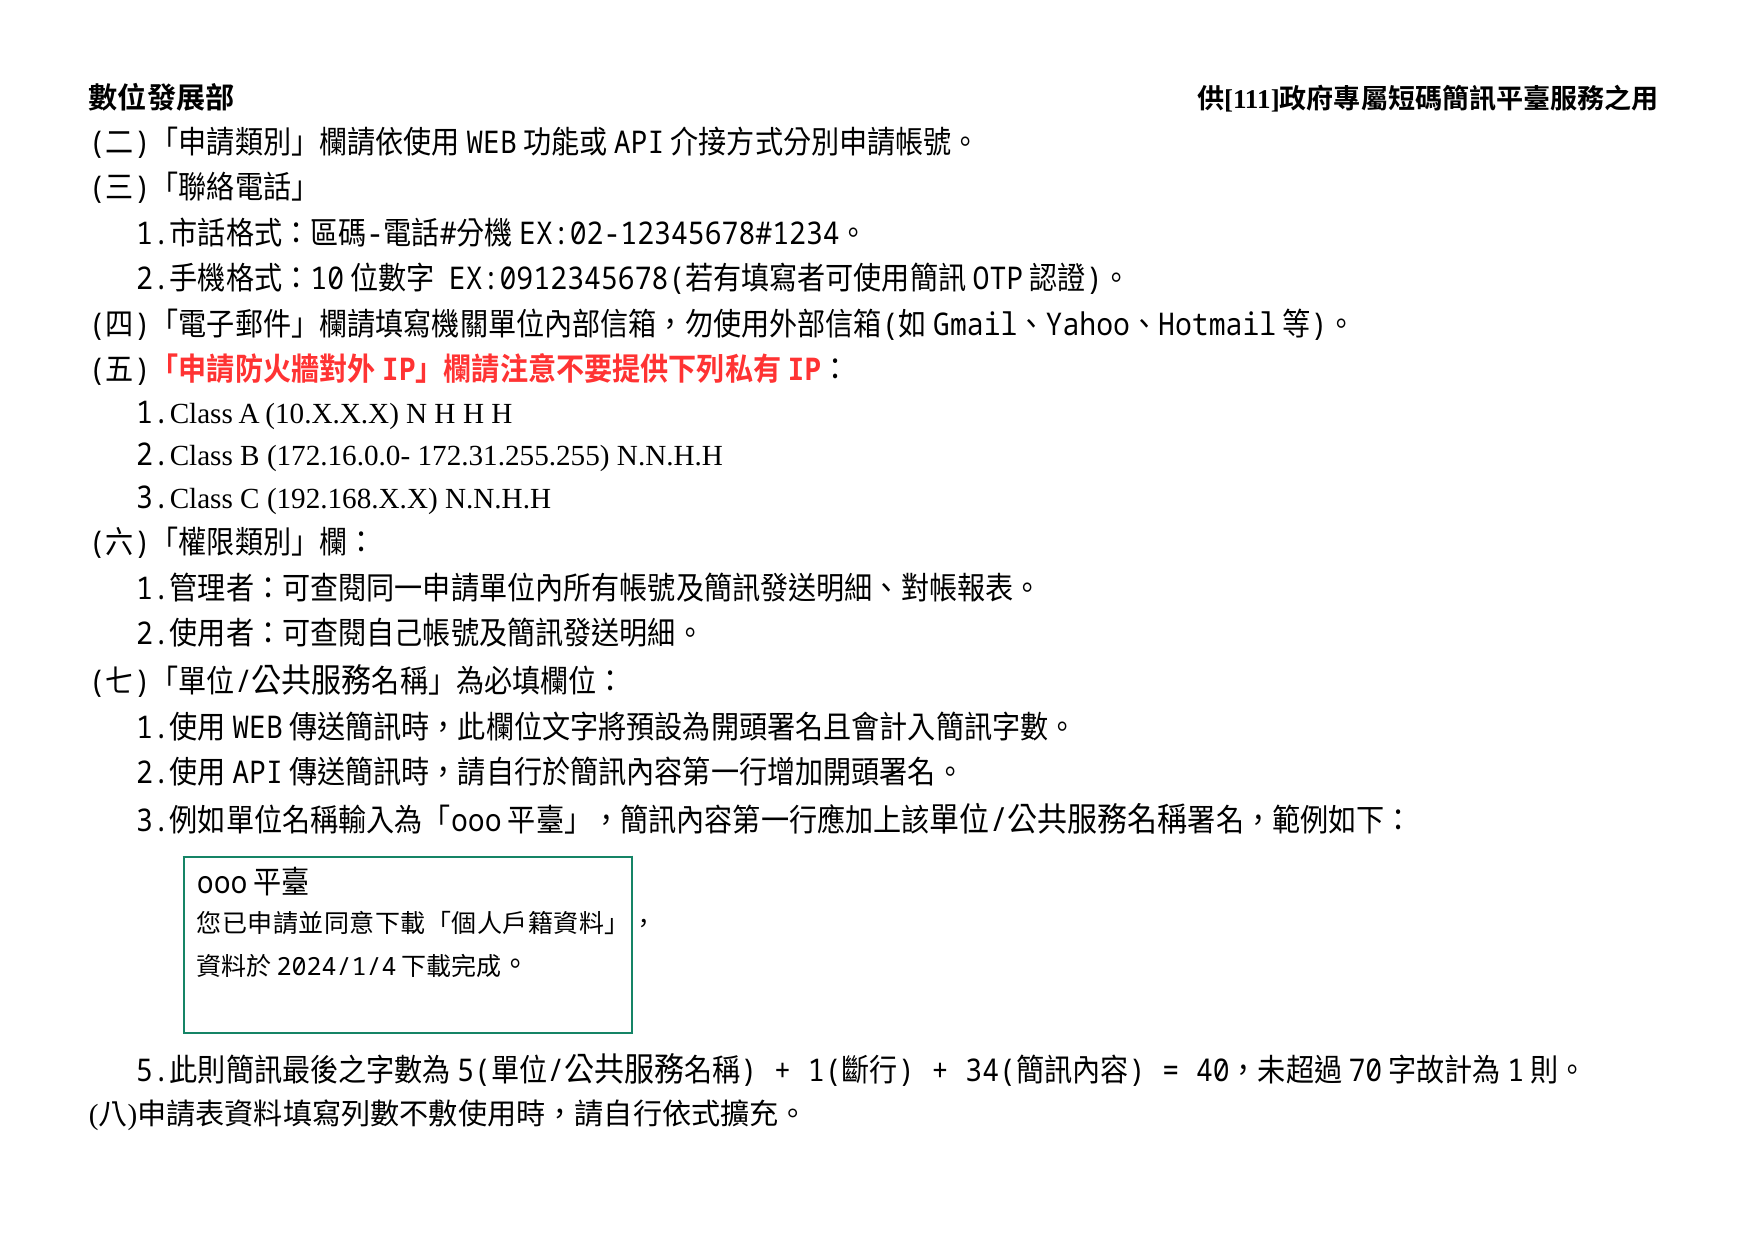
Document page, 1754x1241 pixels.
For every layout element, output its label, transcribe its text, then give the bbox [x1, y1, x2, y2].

text (八)申請表資料填寫列數不敷使用時，請自行依式擴充。 [88, 1091, 1665, 1133]
text 2.使用API傳送簡訊時，請自行於簡訊內容第一行增加開頭署名。 [136, 747, 1665, 793]
text (六)「權限類別」欄： [88, 518, 1665, 563]
text (二)「申請類別」欄請依使用WEB功能或API介接方式分別申請帳號。 [88, 117, 1665, 163]
text 1.市話格式：區碼-電話#分機EX:02-12345678#1234。 [136, 208, 1665, 253]
text (七)「單位/公共服務名稱」為必填欄位： [88, 654, 1665, 702]
text 您已申請並同意下載「個人戶籍資料」，資料於2024/1/4下載完成。 [196, 903, 631, 984]
text 2.使用者：可查閱自己帳號及簡訊發送明細。 [136, 608, 1665, 654]
text 5.此則簡訊最後之字數為5(單位/公共服務名稱) + 1(斷行) + 34(簡訊內容) = 40，未超過70字故計為1則。 [136, 1043, 1665, 1091]
text 1.管理者：可查閱同一申請單位內所有帳號及簡訊發送明細、對帳報表。 [136, 563, 1665, 608]
text 3.Class C (192.168.X.X) N.N.H.H [136, 475, 1665, 518]
text (三)「聯絡電話」 [88, 163, 1665, 208]
text 2.Class B (172.16.0.0- 172.31.255.255) N.N.H.H [136, 432, 1665, 475]
text 2.手機格式：10位數字 EX:0912345678(若有填寫者可使用簡訊OTP認證)。 [136, 253, 1665, 299]
text (四)「電子郵件」欄請填寫機關單位內部信箱，勿使用外部信箱(如Gmail、Yahoo、Hotmail等)。 [88, 299, 1665, 344]
text 1.使用WEB傳送簡訊時，此欄位文字將預設為開頭署名且會計入簡訊字數。 [136, 702, 1665, 747]
text 1.Class A (10.X.X.X) N H H H [136, 390, 1665, 432]
text 3.例如單位名稱輸入為「ooo平臺」，簡訊內容第一行應加上該單位/公共服務名稱署名，範例如下： [136, 793, 1665, 841]
text ooo平臺 [197, 858, 631, 903]
text (五)「申請防火牆對外IP」欄請注意不要提供下列私有IP： [88, 344, 1665, 390]
